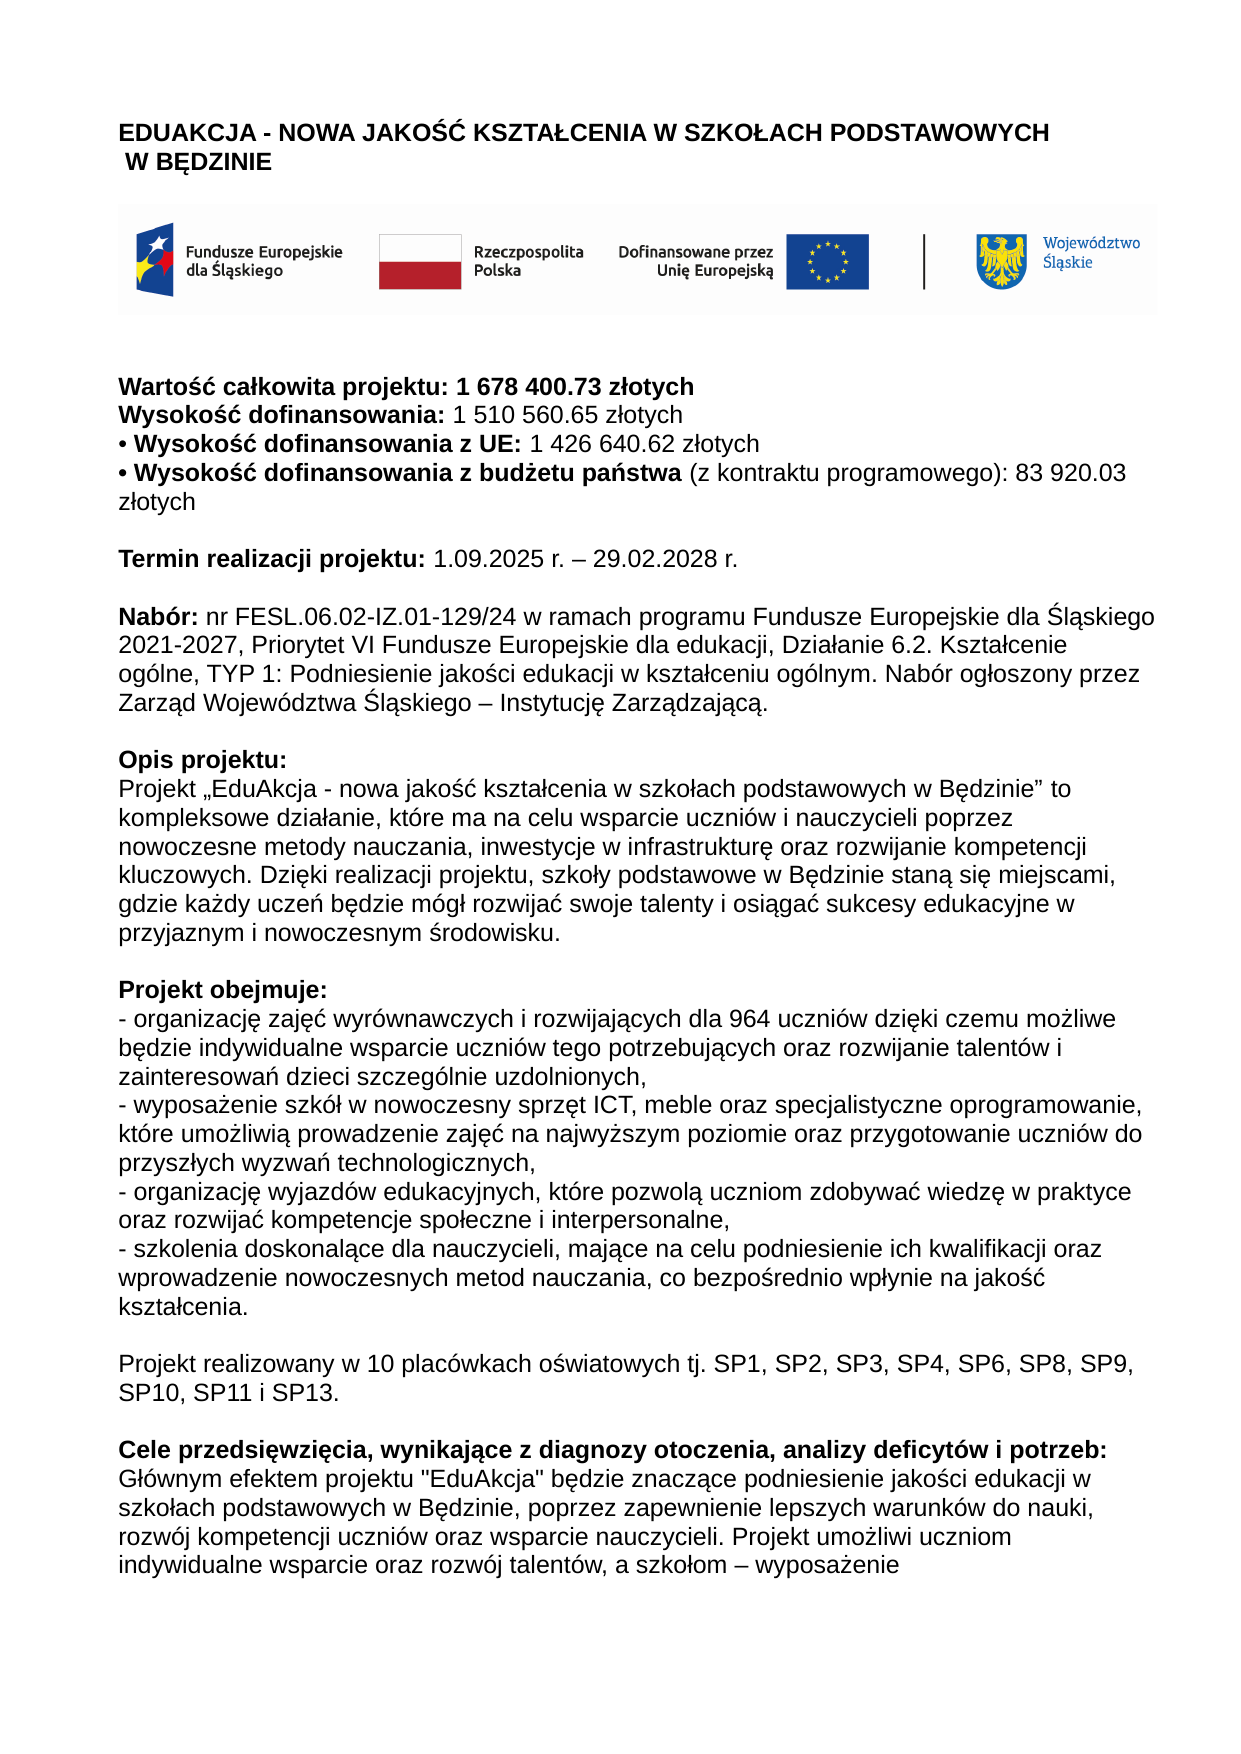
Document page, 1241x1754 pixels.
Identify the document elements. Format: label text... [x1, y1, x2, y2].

text W BĘDZINIE [118, 147, 1157, 176]
text EDUAKCJA - NOWA JAKOŚĆ KSZTAŁCENIA W SZKOŁACH PODSTAWOWYCH [118, 118, 1157, 147]
text - organizację zajęć wyrównawczych i rozwijających dla 964 uczniów dzięki czemu możliwe będzie indywidualne wsparcie uczniów tego potrzebujących oraz rozwijanie talentów i zainteresowań dzieci szczególnie uzdolnionych, [118, 1004, 1157, 1090]
text • Wysokość dofinansowania z UE: 1 426 640.62 złotych [118, 429, 1157, 458]
text • Wysokość dofinansowania z budżetu państwa (z kontraktu programowego): 83 920.03 złotych [118, 458, 1157, 515]
text - organizację wyjazdów edukacyjnych, które pozwolą uczniom zdobywać wiedzę w praktyce oraz rozwijać kompetencje społeczne i interpersonalne, [118, 1177, 1157, 1234]
text Głównym efektem projektu "EduAkcja" będzie znaczące podniesienie jakości edukacji w szkołach podstawowych w Będzinie, poprzez zapewnienie lepszych warunków do nauki, rozwój kompetencji uczniów oraz wsparcie nauczycieli. Projekt umożliwi uczniom indywidualne wsparcie oraz rozwój talentów, a szkołom – wyposażenie [118, 1464, 1157, 1579]
text Wartość całkowita projektu: 1 678 400.73 złotych [118, 372, 1157, 400]
text - wyposażenie szkół w nowoczesny sprzęt ICT, meble oraz specjalistyczne oprogramowanie, które umożliwią prowadzenie zajęć na najwyższym poziomie oraz przygotowanie uczniów do przyszłych wyzwań technologicznych, [118, 1090, 1157, 1177]
text Projekt obejmuje: [118, 975, 1157, 1004]
text Projekt „EduAkcja - nowa jakość kształcenia w szkołach podstawowych w Będzinie” to kompleksowe działanie, które ma na celu wsparcie uczniów i nauczycieli poprzez nowoczesne metody nauczania, inwestycje w infrastrukturę oraz rozwijanie kompetencji kluczowych. Dzięki realizacji projektu, szkoły podstawowe w Będzinie staną się miejscami, gdzie każdy uczeń będzie mógł rozwijać swoje talenty i osiągać sukcesy edukacyjne w przyjaznym i nowoczesnym środowisku. [118, 774, 1157, 947]
text Termin realizacji projektu: 1.09.2025 r. – 29.02.2028 r. [118, 544, 1157, 573]
text - szkolenia doskonalące dla nauczycieli, mające na celu podniesienie ich kwalifikacji oraz wprowadzenie nowoczesnych metod nauczania, co bezpośrednio wpłynie na jakość kształcenia. [118, 1234, 1157, 1320]
text Wysokość dofinansowania: 1 510 560.65 złotych [118, 400, 1157, 429]
text Opis projektu: [118, 745, 1157, 774]
text Nabór: nr FESL.06.02-IZ.01-129/24 w ramach programu Fundusze Europejskie dla Śląskiego 2021-2027, Priorytet VI Fundusze Europejskie dla edukacji, Działanie 6.2. Kształcenie ogólne, TYP 1: Podniesienie jakości edukacji w kształceniu ogólnym. Nabór ogłoszony przez Zarząd Województwa Śląskiego – Instytucję Zarządzającą. [118, 602, 1157, 717]
text Projekt realizowany w 10 placówkach oświatowych tj. SP1, SP2, SP3, SP4, SP6, SP8, SP9, SP10, SP11 i SP13. [118, 1349, 1157, 1407]
text Cele przedsięwzięcia, wynikające z diagnozy otoczenia, analizy deficytów i potrzeb: [118, 1435, 1157, 1464]
